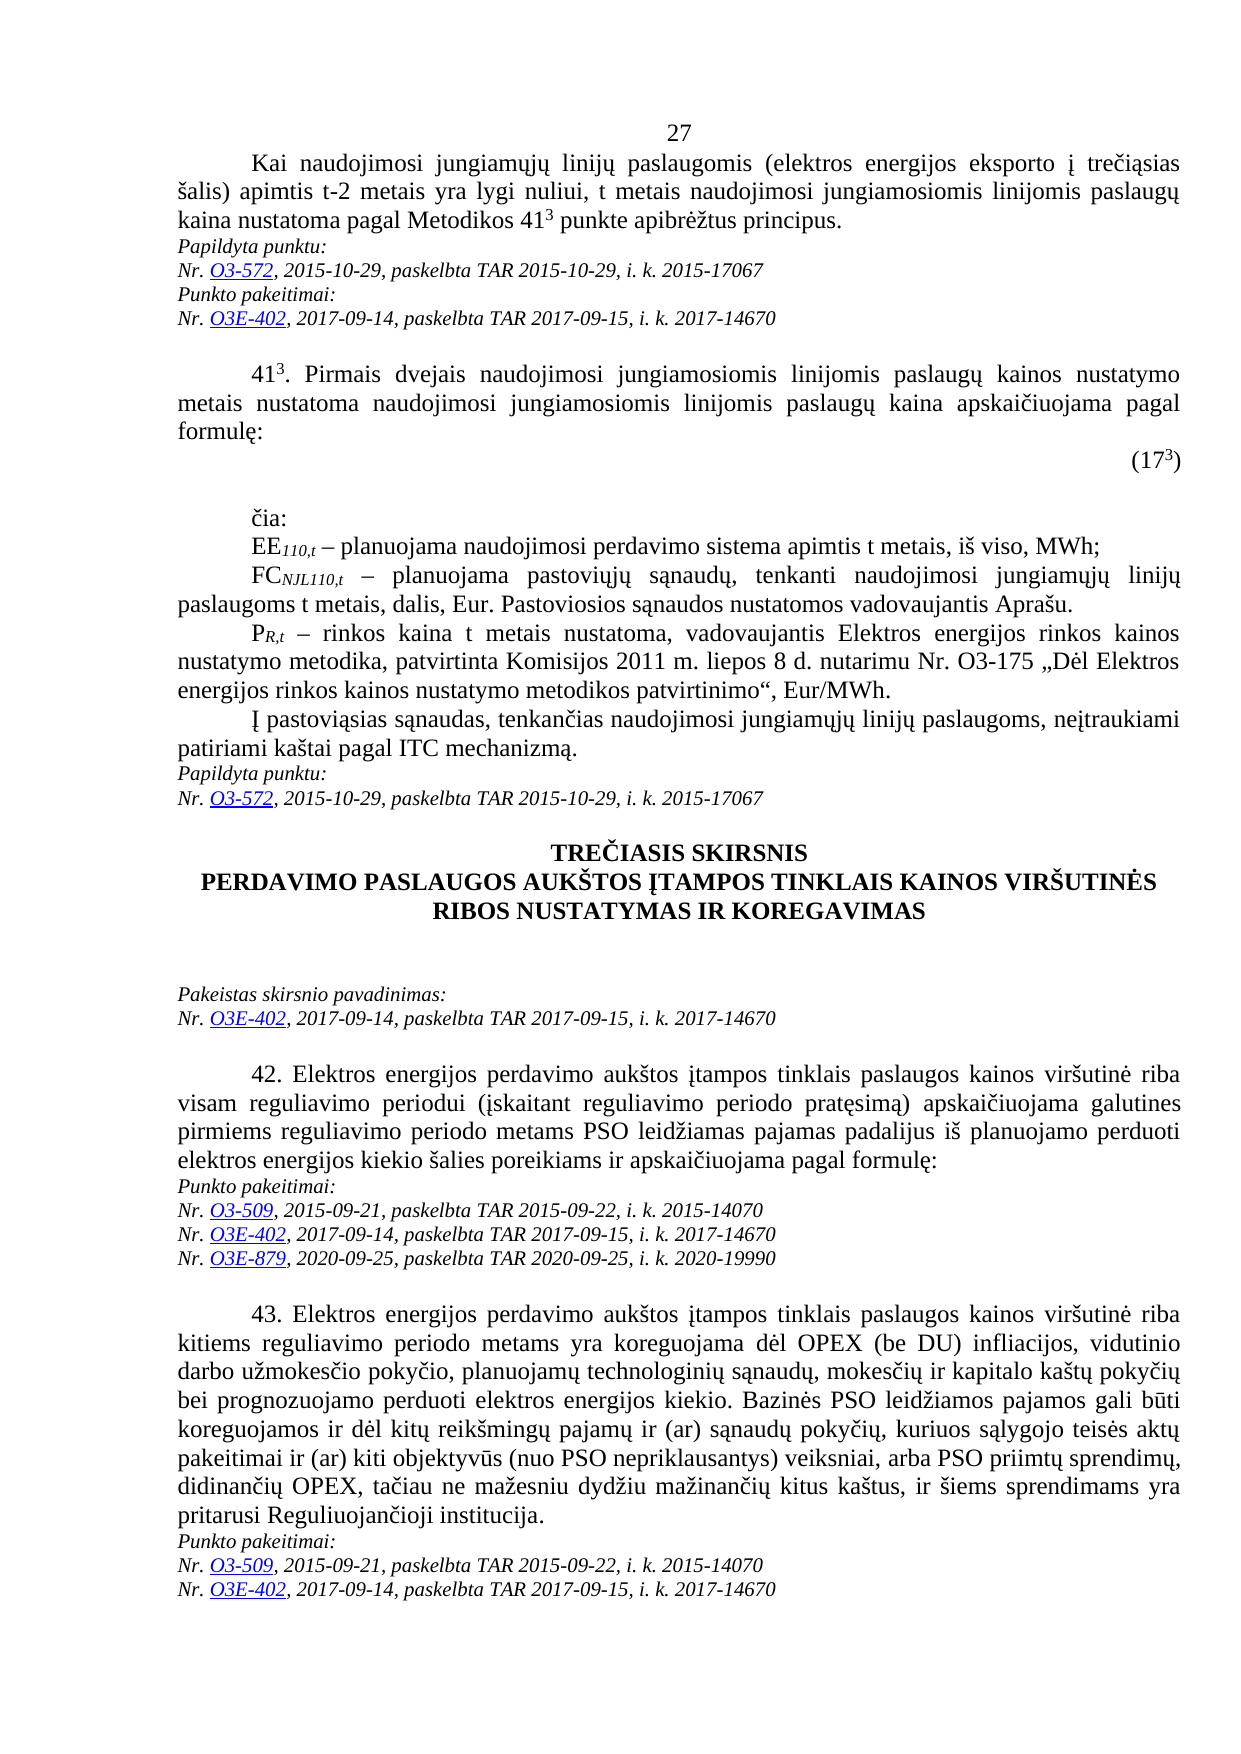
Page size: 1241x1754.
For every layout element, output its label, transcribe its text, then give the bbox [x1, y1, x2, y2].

text Nr. O3E-402, 2017-09-14, paskelbta TAR 2017-09-15, i. k. 2017-14670 [177, 1006, 1181, 1030]
text 43. Elektros energijos perdavimo aukštos įtampos tinklais paslaugos kainos viršutinė riba kitiems reguliavimo periodo metams yra koreguojama dėl OPEX (be DU) infliacijos, vidutinio darbo užmokesčio pokyčio, planuojamų technologinių sąnaudų, mokesčių ir kapitalo kaštų pokyčių bei prognozuojamo perduoti elektros energijos kiekio. Bazinės PSO leidžiamos pajamos gali būti koreguojamos ir dėl kitų reikšmingų pajamų ir (ar) sąnaudų pokyčių, kuriuos sąlygojo teisės aktų pakeitimai ir (ar) kiti objektyvūs (nuo PSO nepriklausantys) veiksniai, arba PSO priimtų sprendimų, didinančių OPEX, tačiau ne mažesniu dydžiu mažinančių kitus kaštus, ir šiems sprendimams yra pritarusi Reguliuojančioji institucija. [177, 1299, 1181, 1529]
text Punkto pakeitimai: [177, 1529, 1181, 1553]
text Papildyta punktu: [177, 234, 1181, 258]
subtitle TREČIASIS SKIRSNIS [177, 838, 1181, 867]
text Nr. O3E-402, 2017-09-14, paskelbta TAR 2017-09-15, i. k. 2017-14670 [177, 1222, 1181, 1246]
text Į pastoviąsias sąnaudas, tenkančias naudojimosi jungiamųjų linijų paslaugoms, neįtraukiami patiriami kaštai pagal ITC mechanizmą. [177, 704, 1181, 761]
text Nr. O3E-402, 2017-09-14, paskelbta TAR 2017-09-15, i. k. 2017-14670 [177, 1577, 1181, 1601]
subtitle PERDAVIMO PASLAUGOS AUKŠTOS ĮTAMPOS TINKLAIS KAINOS VIRŠUTINĖS RIBOS NUSTATYMAS IR KOREGAVIMAS [177, 867, 1181, 924]
text EE110,t – planuojama naudojimosi perdavimo sistema apimtis t metais, iš viso, MWh; [177, 531, 1181, 560]
text 42. Elektros energijos perdavimo aukštos įtampos tinklais paslaugos kainos viršutinė riba visam reguliavimo periodui (įskaitant reguliavimo periodo pratęsimą) apskaičiuojama galutines pirmiems reguliavimo periodo metams PSO leidžiamas pajamas padalijus iš planuojamo perduoti elektros energijos kiekio šalies poreikiams ir apskaičiuojama pagal formulę: [177, 1059, 1181, 1174]
text Punkto pakeitimai: [177, 282, 1181, 306]
text Nr. O3-572, 2015-10-29, paskelbta TAR 2015-10-29, i. k. 2015-17067 [177, 785, 1181, 809]
text Nr. O3-509, 2015-09-21, paskelbta TAR 2015-09-22, i. k. 2015-14070 [177, 1553, 1181, 1577]
text čia: [177, 503, 1181, 531]
text 413. Pirmais dvejais naudojimosi jungiamosiomis linijomis paslaugų kainos nustatymo metais nustatoma naudojimosi jungiamosiomis linijomis paslaugų kaina apskaičiuojama pagal formulę: [177, 359, 1181, 445]
text Pakeistas skirsnio pavadinimas: [177, 982, 1181, 1006]
text (173) [177, 445, 1181, 474]
text Papildyta punktu: [177, 761, 1181, 785]
text Nr. O3-572, 2015-10-29, paskelbta TAR 2015-10-29, i. k. 2015-17067 [177, 258, 1181, 282]
text Punkto pakeitimai: [177, 1174, 1181, 1198]
text Nr. O3E-402, 2017-09-14, paskelbta TAR 2017-09-15, i. k. 2017-14670 [177, 306, 1181, 330]
text FCNJL110,t – planuojama pastoviųjų sąnaudų, tenkanti naudojimosi jungiamųjų linijų paslaugoms t metais, dalis, Eur. Pastoviosios sąnaudos nustatomos vadovaujantis Aprašu. [177, 560, 1181, 618]
text PR,t – rinkos kaina t metais nustatoma, vadovaujantis Elektros energijos rinkos kainos nustatymo metodika, patvirtinta Komisijos 2011 m. liepos 8 d. nutarimu Nr. O3-175 „Dėl Elektros energijos rinkos kainos nustatymo metodikos patvirtinimo“, Eur/MWh. [177, 618, 1181, 704]
text Nr. O3E-879, 2020-09-25, paskelbta TAR 2020-09-25, i. k. 2020-19990 [177, 1246, 1181, 1270]
text Kai naudojimosi jungiamųjų linijų paslaugomis (elektros energijos eksporto į trečiąsias šalis) apimtis t-2 metais yra lygi nuliui, t metais naudojimosi jungiamosiomis linijomis paslaugų kaina nustatoma pagal Metodikos 413 punkte apibrėžtus principus. [177, 148, 1181, 234]
text Nr. O3-509, 2015-09-21, paskelbta TAR 2015-09-22, i. k. 2015-14070 [177, 1198, 1181, 1222]
